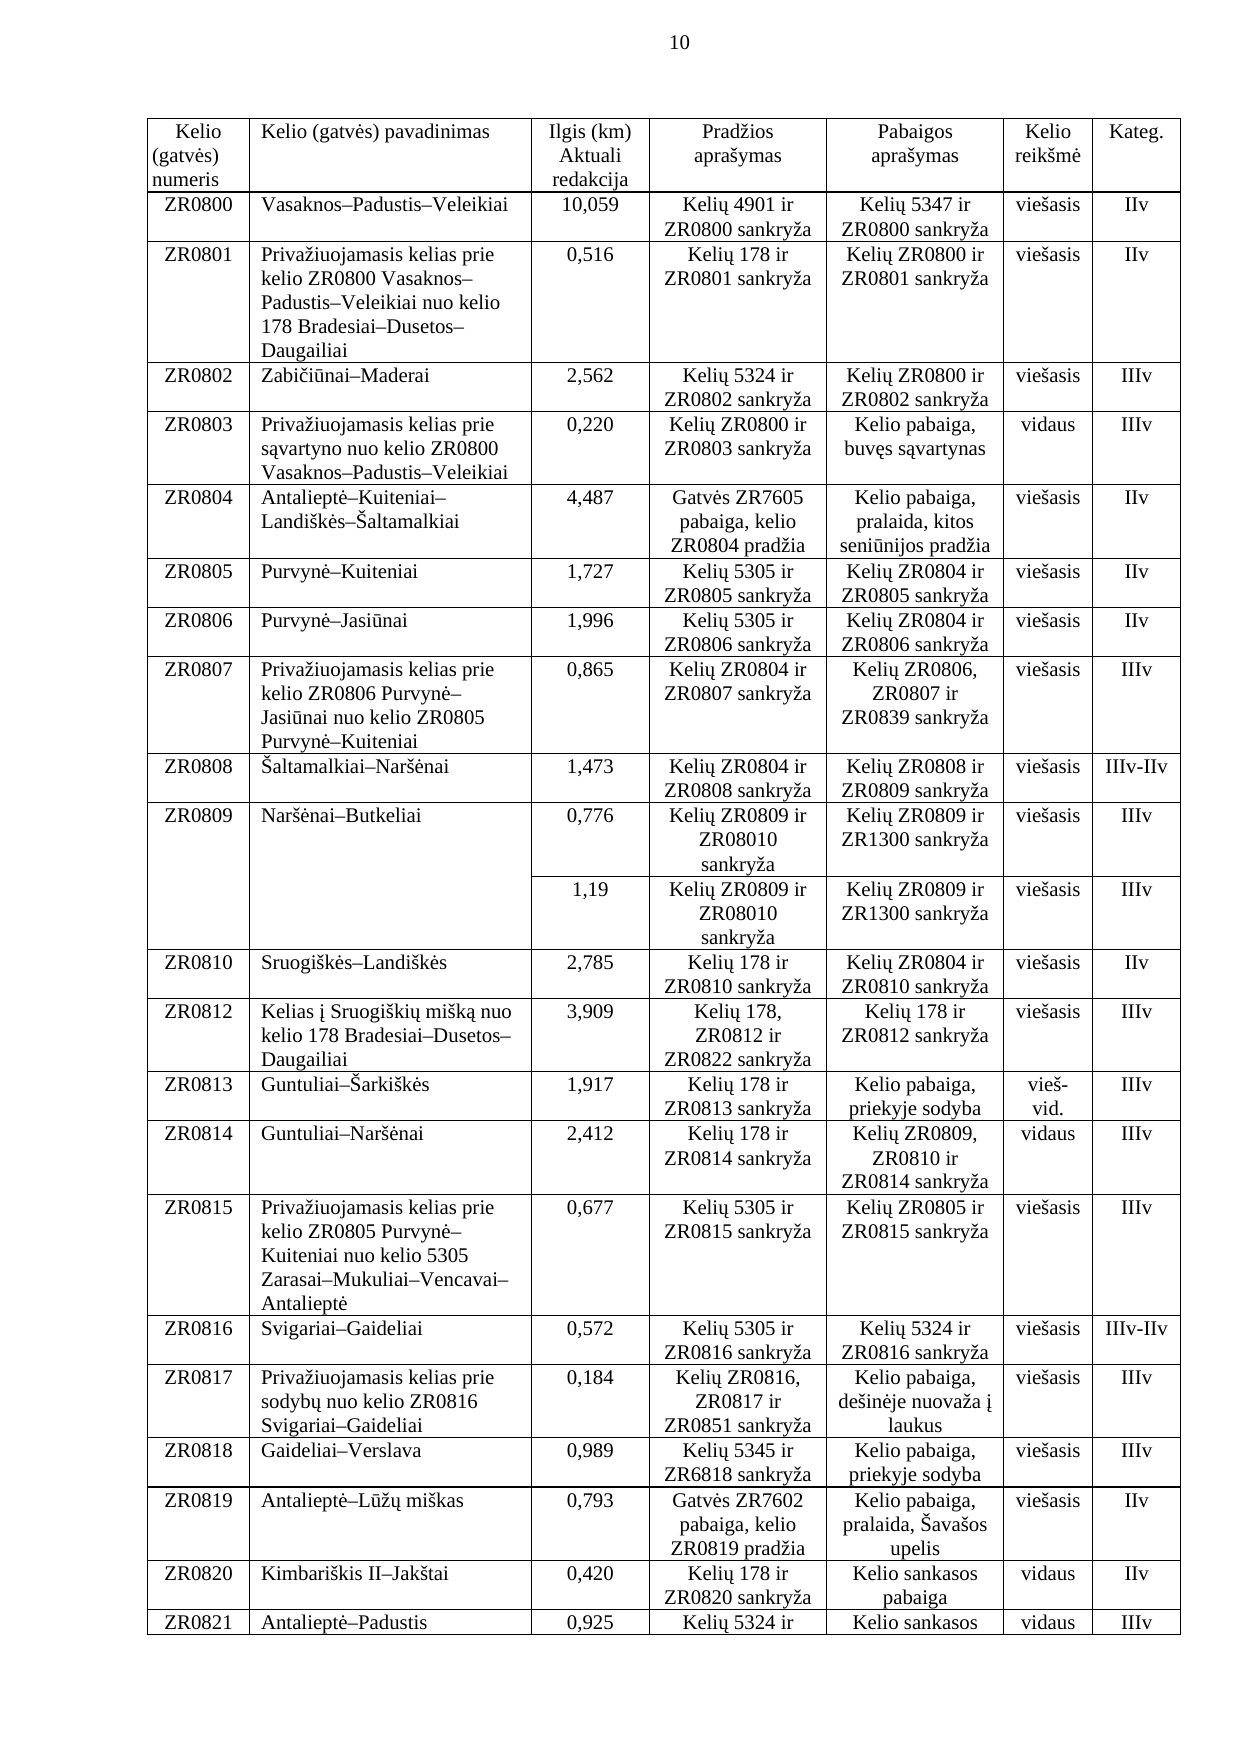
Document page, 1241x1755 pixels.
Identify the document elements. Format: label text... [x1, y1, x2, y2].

table_cell viešasis [1004, 1488, 1092, 1560]
table_cell Kelių ZR0809 ir ZR1300 sankryža [827, 803, 1003, 876]
table_cell Kelių 5324 ir ZR0802 sankryža [650, 363, 826, 411]
table_cell IIIv [1093, 1121, 1180, 1193]
table_header Pradžios aprašymas [650, 119, 826, 191]
table_cell 0,572 [532, 1316, 649, 1364]
table_cell ZR0814 [148, 1121, 249, 1193]
table_cell 0,220 [532, 412, 649, 484]
table_cell viešasis [1004, 608, 1092, 656]
table_cell IIIv [1093, 1365, 1180, 1437]
table_cell vidaus [1004, 1610, 1092, 1634]
table_cell 0,776 [532, 803, 649, 876]
table_cell Kelių 5347 ir ZR0800 sankryža [827, 193, 1003, 241]
table_cell Kelių 178 ir ZR0801 sankryža [650, 242, 826, 362]
table_cell IIv [1093, 193, 1180, 241]
table_cell viešasis [1004, 803, 1092, 876]
table_cell Kelių ZR0804 ir ZR0810 sankryža [827, 950, 1003, 998]
table_cell viešasis [1004, 754, 1092, 802]
table_cell 2,785 [532, 950, 649, 998]
table_cell Privažiuojamasis kelias prie kelio ZR0806 Purvynė–Jasiūnai nuo kelio ZR0805 Purvynė–Kuiteniai [250, 657, 531, 753]
table_cell Guntuliai–Šarkiškės [250, 1072, 531, 1120]
table_cell Kelių ZR0804 ir ZR0805 sankryža [827, 559, 1003, 607]
table_cell IIv [1093, 242, 1180, 362]
table_header Kelio (gatvės) numeris [148, 119, 249, 191]
table_cell viešasis [1004, 877, 1092, 949]
table_cell viešasis [1004, 1316, 1092, 1364]
table_cell Antalieptė–Kuiteniai–Landiškės–Šaltamalkiai [250, 485, 531, 557]
table_cell Kelių 5305 ir ZR0816 sankryža [650, 1316, 826, 1364]
table_cell Kelių 5324 ir [650, 1610, 826, 1634]
table_cell Kelio sankasos pabaiga [827, 1561, 1003, 1609]
table_cell 0,420 [532, 1561, 649, 1609]
table_cell vidaus [1004, 412, 1092, 484]
table_cell Kelio pabaiga, priekyje sodyba [827, 1438, 1003, 1486]
table_cell vidaus [1004, 1121, 1092, 1193]
table_cell 1,473 [532, 754, 649, 802]
table_cell ZR0813 [148, 1072, 249, 1120]
table_cell Kelių 178 ir ZR0812 sankryža [827, 999, 1003, 1071]
table_cell vidaus [1004, 1561, 1092, 1609]
table_cell IIIv [1093, 803, 1180, 876]
table_cell Kelių 5305 ir ZR0806 sankryža [650, 608, 826, 656]
table_cell 2,412 [532, 1121, 649, 1193]
table_cell Kelio pabaiga, pralaida, Šavašos upelis [827, 1488, 1003, 1560]
table_cell ZR0817 [148, 1365, 249, 1437]
table_cell Guntuliai–Naršėnai [250, 1121, 531, 1193]
table_cell Kelių 178 ir ZR0810 sankryža [650, 950, 826, 998]
table_cell Kimbariškis II–Jakštai [250, 1561, 531, 1609]
table_cell 0,516 [532, 242, 649, 362]
table_cell ZR0821 [148, 1610, 249, 1634]
table_cell ZR0810 [148, 950, 249, 998]
table_cell ZR0802 [148, 363, 249, 411]
table_cell Zabičiūnai–Maderai [250, 363, 531, 411]
table_cell viešasis [1004, 559, 1092, 607]
table_cell Naršėnai–Butkeliai [250, 803, 531, 949]
table_cell IIIv [1093, 1195, 1180, 1315]
table_cell Kelio pabaiga, dešinėje nuovaža į laukus [827, 1365, 1003, 1437]
table_cell 4,487 [532, 485, 649, 557]
table_cell 1,996 [532, 608, 649, 656]
table_cell viešasis [1004, 363, 1092, 411]
table_cell Kelių ZR0804 ir ZR0807 sankryža [650, 657, 826, 753]
table_cell viešasis [1004, 999, 1092, 1071]
table_cell ZR0815 [148, 1195, 249, 1315]
table_cell ZR0804 [148, 485, 249, 557]
table_cell Kelių ZR0809 ir ZR1300 sankryža [827, 877, 1003, 949]
table_cell IIIv-IIv [1093, 754, 1180, 802]
table_header Ilgis (km) Aktuali redakcija [532, 119, 649, 191]
table_cell ZR0805 [148, 559, 249, 607]
table_cell Antalieptė–Lūžų miškas [250, 1488, 531, 1560]
table_cell ZR0812 [148, 999, 249, 1071]
table_cell Kelių ZR0809 ir ZR08010 sankryža [650, 877, 826, 949]
table_cell Privažiuojamasis kelias prie kelio ZR0805 Purvynė–Kuiteniai nuo kelio 5305 Zarasai–Mukuliai–Vencavai–Antalieptė [250, 1195, 531, 1315]
table_cell ZR0800 [148, 193, 249, 241]
table_cell 10,059 [532, 193, 649, 241]
table_cell 0,793 [532, 1488, 649, 1560]
table_cell viešasis [1004, 1365, 1092, 1437]
table_cell Kelių ZR0804 ir ZR0808 sankryža [650, 754, 826, 802]
table_cell Privažiuojamasis kelias prie kelio ZR0800 Vasaknos–Padustis–Veleikiai nuo kelio 178 Bradesiai–Dusetos–Daugailiai [250, 242, 531, 362]
table_cell Sruogiškės–Landiškės [250, 950, 531, 998]
table_cell Kelių ZR0809 ir ZR08010 sankryža [650, 803, 826, 876]
table_cell 0,865 [532, 657, 649, 753]
table_cell Privažiuojamasis kelias prie sodybų nuo kelio ZR0816 Svigariai–Gaideliai [250, 1365, 531, 1437]
table_cell IIIv-IIv [1093, 1316, 1180, 1364]
table_cell ZR0801 [148, 242, 249, 362]
table_cell Kelių ZR0800 ir ZR0801 sankryža [827, 242, 1003, 362]
table_cell Privažiuojamasis kelias prie sąvartyno nuo kelio ZR0800 Vasaknos–Padustis–Veleikiai [250, 412, 531, 484]
table_cell 2,562 [532, 363, 649, 411]
table_cell IIIv [1093, 999, 1180, 1071]
table_cell ZR0809 [148, 803, 249, 949]
table_cell viešasis [1004, 1195, 1092, 1315]
table_cell Kelių ZR0800 ir ZR0802 sankryža [827, 363, 1003, 411]
table_cell Kelių ZR0808 ir ZR0809 sankryža [827, 754, 1003, 802]
table_cell Gatvės ZR7605 pabaiga, kelio ZR0804 pradžia [650, 485, 826, 557]
table_cell 0,925 [532, 1610, 649, 1634]
table_cell ZR0807 [148, 657, 249, 753]
table_cell Antalieptė–Padustis [250, 1610, 531, 1634]
table_header Kelio (gatvės) pavadinimas [250, 119, 531, 191]
table_cell viešasis [1004, 1438, 1092, 1486]
table_cell viešasis [1004, 950, 1092, 998]
table_cell ZR0806 [148, 608, 249, 656]
table_cell IIIv [1093, 1438, 1180, 1486]
table_cell Kelio pabaiga, pralaida, kitos seniūnijos pradžia [827, 485, 1003, 557]
table_cell Kelių 178 ir ZR0814 sankryža [650, 1121, 826, 1193]
table_cell Šaltamalkiai–Naršėnai [250, 754, 531, 802]
table_cell IIv [1093, 485, 1180, 557]
table_cell Kelių 4901 ir ZR0800 sankryža [650, 193, 826, 241]
table_header Kelio reikšmė [1004, 119, 1092, 191]
table_cell IIv [1093, 950, 1180, 998]
table_cell ZR0816 [148, 1316, 249, 1364]
table_cell IIv [1093, 1488, 1180, 1560]
table_cell ZR0803 [148, 412, 249, 484]
table_cell 1,727 [532, 559, 649, 607]
table_cell viešasis [1004, 485, 1092, 557]
table_cell IIIv [1093, 363, 1180, 411]
table_cell Kelių ZR0800 ir ZR0803 sankryža [650, 412, 826, 484]
table_cell Svigariai–Gaideliai [250, 1316, 531, 1364]
table_cell Kelių ZR0816, ZR0817 ir ZR0851 sankryža [650, 1365, 826, 1437]
table_cell Kelių 5305 ir ZR0805 sankryža [650, 559, 826, 607]
table_cell Kelio sankasos [827, 1610, 1003, 1634]
table_cell Kelių 5305 ir ZR0815 sankryža [650, 1195, 826, 1315]
table_cell Kelių 178, ZR0812 ir ZR0822 sankryža [650, 999, 826, 1071]
table_cell ZR0808 [148, 754, 249, 802]
table_cell Kelių 178 ir ZR0820 sankryža [650, 1561, 826, 1609]
table_cell viešasis [1004, 242, 1092, 362]
table_cell Kelių ZR0805 ir ZR0815 sankryža [827, 1195, 1003, 1315]
table_cell IIv [1093, 608, 1180, 656]
table_cell Purvynė–Kuiteniai [250, 559, 531, 607]
table_header Kateg. [1093, 119, 1180, 191]
table_cell Kelių 5345 ir ZR6818 sankryža [650, 1438, 826, 1486]
table_cell Gatvės ZR7602 pabaiga, kelio ZR0819 pradžia [650, 1488, 826, 1560]
table_cell ZR0820 [148, 1561, 249, 1609]
table_cell Kelio pabaiga, priekyje sodyba [827, 1072, 1003, 1120]
table_cell 0,989 [532, 1438, 649, 1486]
table_cell vieš-vid. [1004, 1072, 1092, 1120]
table_cell Kelių ZR0809, ZR0810 ir ZR0814 sankryža [827, 1121, 1003, 1193]
table_cell ZR0818 [148, 1438, 249, 1486]
table_cell Kelias į Sruogiškių mišką nuo kelio 178 Bradesiai–Dusetos–Daugailiai [250, 999, 531, 1071]
table_cell 3,909 [532, 999, 649, 1071]
table_cell IIv [1093, 559, 1180, 607]
table_cell 0,677 [532, 1195, 649, 1315]
table_cell IIIv [1093, 1610, 1180, 1634]
table_cell Kelių ZR0804 ir ZR0806 sankryža [827, 608, 1003, 656]
table_cell 0,184 [532, 1365, 649, 1437]
table_cell Purvynė–Jasiūnai [250, 608, 531, 656]
table_cell IIIv [1093, 1072, 1180, 1120]
table_cell 1,19 [532, 877, 649, 949]
table_cell IIIv [1093, 412, 1180, 484]
table_cell Kelio pabaiga, buvęs sąvartynas [827, 412, 1003, 484]
table_cell IIIv [1093, 877, 1180, 949]
table_cell IIIv [1093, 657, 1180, 753]
table_cell Gaideliai–Verslava [250, 1438, 531, 1486]
table_cell Vasaknos–Padustis–Veleikiai [250, 193, 531, 241]
table_cell IIv [1093, 1561, 1180, 1609]
table_cell Kelių 5324 ir ZR0816 sankryža [827, 1316, 1003, 1364]
table_cell ZR0819 [148, 1488, 249, 1560]
table_cell Kelių 178 ir ZR0813 sankryža [650, 1072, 826, 1120]
table_cell 1,917 [532, 1072, 649, 1120]
table_cell viešasis [1004, 657, 1092, 753]
table_header Pabaigos aprašymas [827, 119, 1003, 191]
table_cell viešasis [1004, 193, 1092, 241]
table_cell Kelių ZR0806, ZR0807 ir ZR0839 sankryža [827, 657, 1003, 753]
